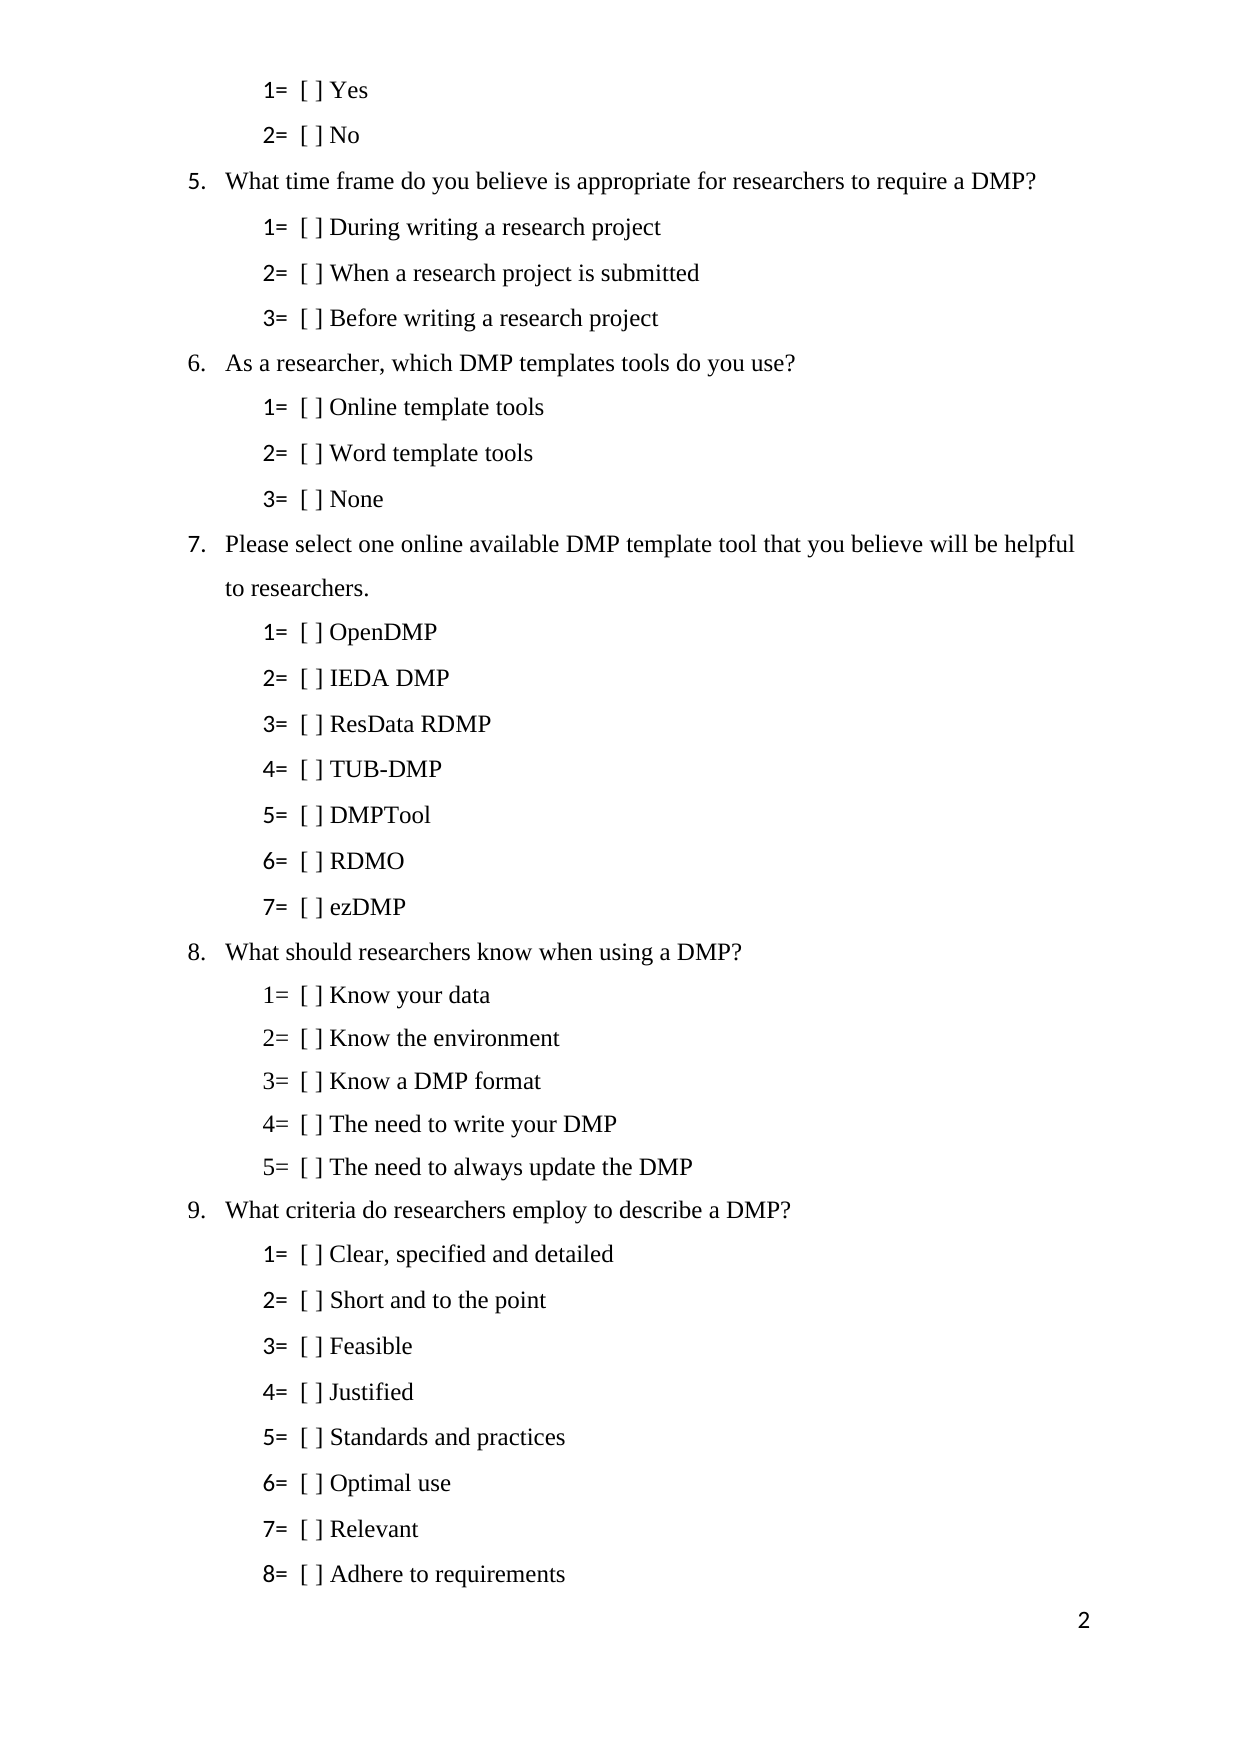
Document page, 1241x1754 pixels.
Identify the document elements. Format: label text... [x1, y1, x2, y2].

list [ ] Clear, specified and detailed [262, 1238, 1090, 1269]
list [ ] Online template tools [262, 391, 1090, 422]
list [ ] Yes [262, 74, 1090, 104]
list [ ] Short and to the point [262, 1284, 1090, 1315]
list [ ] Know a DMP format [262, 1066, 1090, 1095]
list As a researcher, which DMP templates tools do you use? [187, 348, 1090, 377]
list [ ] DMPTool [262, 799, 1090, 830]
list What criteria do researchers employ to describe a DMP? [187, 1195, 1090, 1224]
list [ ] Feasible [262, 1330, 1090, 1360]
list Please select one online available DMP template tool that you believe will be helpful to researchers. [187, 528, 1090, 602]
list What should researchers know when using a DMP? [187, 937, 1090, 965]
list [ ] The need to always update the DMP [262, 1152, 1090, 1181]
list [ ] Know the environment [262, 1023, 1090, 1052]
list [ ] Standards and practices [262, 1421, 1090, 1452]
list [ ] During writing a research project [262, 211, 1090, 241]
list [ ] Word template tools [262, 437, 1090, 467]
list [ ] Justified [262, 1376, 1090, 1406]
list [ ] Optimal use [262, 1467, 1090, 1498]
list [ ] IEDA DMP [262, 662, 1090, 693]
list [ ] ezDMP [262, 891, 1090, 921]
list [ ] None [262, 483, 1090, 513]
list [ ] TUB-DMP [262, 754, 1090, 784]
list [ ] Adhere to requirements [262, 1558, 1090, 1589]
list [ ] ResData RDMP [262, 708, 1090, 738]
list [ ] No [262, 119, 1090, 150]
list [ ] RDMO [262, 845, 1090, 876]
list [ ] OpenDMP [262, 616, 1090, 647]
list [ ] Relevant [262, 1513, 1090, 1543]
list [ ] Before writing a research project [262, 302, 1090, 333]
list [ ] The need to write your DMP [262, 1109, 1090, 1138]
list [ ] When a research project is submitted [262, 257, 1090, 287]
list [ ] Know your data [262, 980, 1090, 1008]
list What time frame do you believe is appropriate for researchers to require a DMP? [187, 165, 1090, 196]
